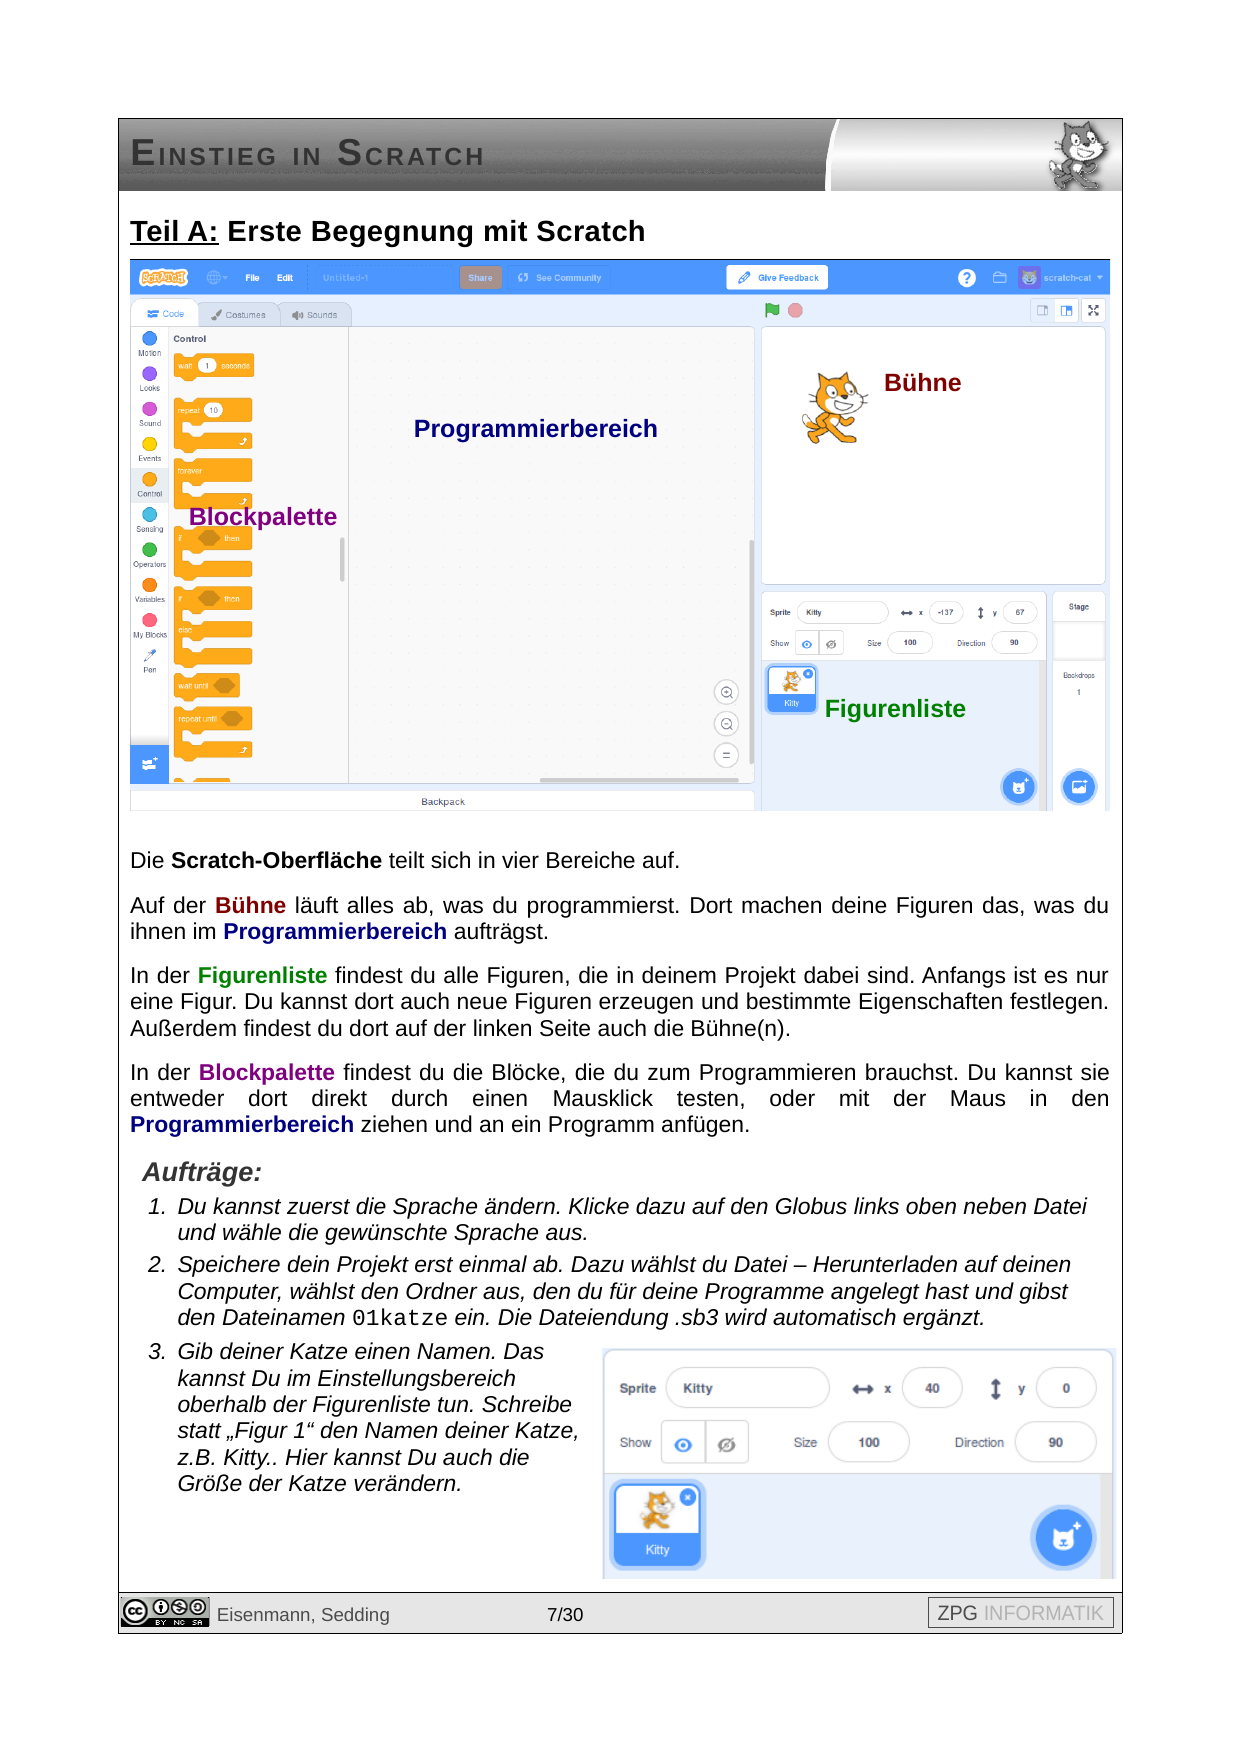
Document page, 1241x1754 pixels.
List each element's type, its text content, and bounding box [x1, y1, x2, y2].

list Du kannst zuerst die Sprache ändern. Klicke dazu auf den Globus links oben neben Datei und wähle die gewünschte Sprache aus. [148, 1193, 1092, 1245]
picture [119, 119, 1122, 191]
picture [120, 1597, 210, 1627]
picture [602, 1348, 1117, 1579]
list Gib deiner Katze einen Namen. Das kannst Du im Einstellungsbereich oberhalb der Figurenliste tun. Schreibe statt „Figur 1“ den Namen deiner Katze, z.B. Kitty.. Hier kannst Du auch die Größe der Katze verändern. [148, 1338, 1092, 1496]
picture [130, 259, 1111, 811]
text Die Scratch-Oberfläche teilt sich in vier Bereiche auf. [130, 847, 1110, 874]
text In der Blockpalette findest du die Blöcke, die du zum Programmieren brauchst. Du kannst sie entweder dort direkt durch einen Mausklick testen, oder mit der Maus in den Programmierbereich ziehen und an ein Programm anfügen. [130, 1059, 1110, 1138]
text In der Figurenliste findest du alle Figuren, die in deinem Projekt dabei sind. Anfangs ist es nur eine Figur. Du kannst dort auch neue Figuren erzeugen und bestimmte Eigenschaften festlegen. Außerdem findest du dort auf der linken Seite auch die Bühne(n). [130, 962, 1110, 1041]
text Auf der Bühne läuft alles ab, was du programmierst. Dort machen deine Figuren das, was du ihnen im Programmierbereich aufträgst. [130, 892, 1110, 944]
text Aufträge: [142, 1156, 1092, 1187]
text Teil A: Erste Begegnung mit Scratch [130, 214, 1110, 248]
list Speichere dein Projekt erst einmal ab. Dazu wählst du Datei – Herunterladen auf deinen Computer, wählst den Ordner aus, den du für deine Programme angelegt hast und gibst den Dateinamen 01katze ein. Die Dateiendung .sb3 wird automatisch ergänzt. [148, 1251, 1092, 1332]
